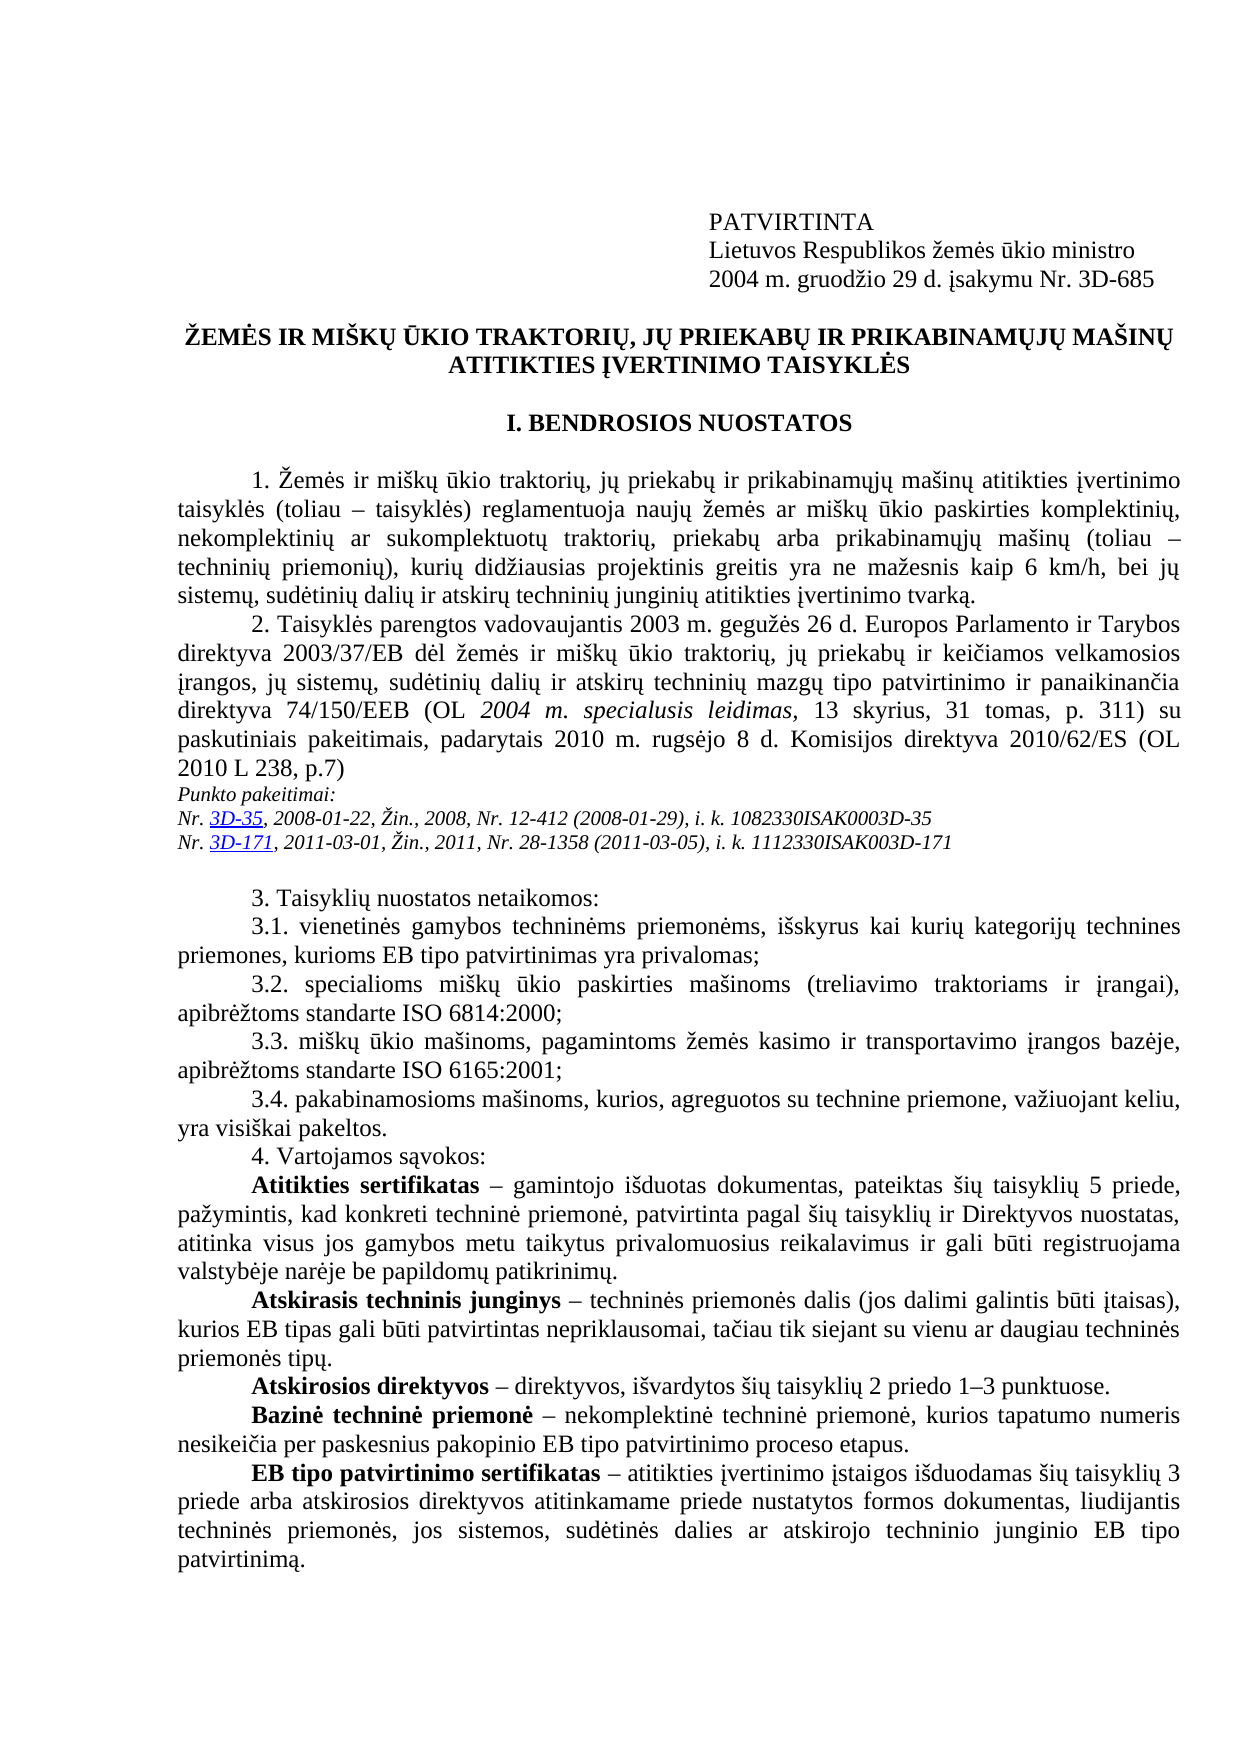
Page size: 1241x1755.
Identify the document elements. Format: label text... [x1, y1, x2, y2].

text Nr. 3D-35, 2008-01-22, Žin., 2008, Nr. 12-412 (2008-01-29), i. k. 1082330ISAK0003D-35 [177, 806, 1181, 830]
text I. BENDROSIOS NUOSTATOS [177, 408, 1181, 437]
text Punkto pakeitimai: [177, 782, 1181, 806]
text 3. Taisyklių nuostatos netaikomos: [177, 883, 1181, 911]
text 3.2. specialioms miškų ūkio paskirties mašinoms (treliavimo traktoriams ir įrangai), apibrėžtoms standarte ISO 6814:2000; [177, 969, 1181, 1026]
text Lietuvos Respublikos žemės ūkio ministro [177, 235, 1181, 264]
text ŽEMĖS IR MIŠKŲ ŪKIO TRAKTORIŲ, JŲ PRIEKABŲ IR PRIKABINAMŲJŲ MAŠINŲ ATITIKTIES ĮVERTINIMO TAISYKLĖS [177, 322, 1181, 379]
text PATVIRTINTA [177, 207, 1181, 235]
text Atskirosios direktyvos – direktyvos, išvardytos šių taisyklių 2 priedo 1–3 punktuose. [177, 1371, 1181, 1400]
text 2004 m. gruodžio 29 d. įsakymu Nr. 3D-685 [177, 264, 1181, 293]
text EB tipo patvirtinimo sertifikatas – atitikties įvertinimo įstaigos išduodamas šių taisyklių 3 priede arba atskirosios direktyvos atitinkamame priede nustatytos formos dokumentas, liudijantis techninės priemonės, jos sistemos, sudėtinės dalies ar atskirojo techninio junginio EB tipo patvirtinimą. [177, 1458, 1181, 1573]
text 3.1. vienetinės gamybos techninėms priemonėms, išskyrus kai kurių kategorijų technines priemones, kurioms EB tipo patvirtinimas yra privalomas; [177, 911, 1181, 969]
text Atitikties sertifikatas – gamintojo išduotas dokumentas, pateiktas šių taisyklių 5 priede, pažymintis, kad konkreti techninė priemonė, patvirtinta pagal šių taisyklių ir Direktyvos nuostatas, atitinka visus jos gamybos metu taikytus privalomuosius reikalavimus ir gali būti registruojama valstybėje narėje be papildomų patikrinimų. [177, 1170, 1181, 1285]
text 3.4. pakabinamosioms mašinoms, kurios, agreguotos su technine priemone, važiuojant keliu, yra visiškai pakeltos. [177, 1084, 1181, 1141]
text 4. Vartojamos sąvokos: [177, 1141, 1181, 1170]
text Bazinė techninė priemonė – nekomplektinė techninė priemonė, kurios tapatumo numeris nesikeičia per paskesnius pakopinio EB tipo patvirtinimo proceso etapus. [177, 1400, 1181, 1458]
text 1. Žemės ir miškų ūkio traktorių, jų priekabų ir prikabinamųjų mašinų atitikties įvertinimo taisyklės (toliau – taisyklės) reglamentuoja naujų žemės ar miškų ūkio paskirties komplektinių, nekomplektinių ar sukomplektuotų traktorių, priekabų arba prikabinamųjų mašinų (toliau – techninių priemonių), kurių didžiausias projektinis greitis yra ne mažesnis kaip 6 km/h, bei jų sistemų, sudėtinių dalių ir atskirų techninių junginių atitikties įvertinimo tvarką. [177, 465, 1181, 609]
text Nr. 3D-171, 2011-03-01, Žin., 2011, Nr. 28-1358 (2011-03-05), i. k. 1112330ISAK003D-171 [177, 830, 1181, 854]
text Atskirasis techninis junginys – techninės priemonės dalis (jos dalimi galintis būti įtaisas), kurios EB tipas gali būti patvirtintas nepriklausomai, tačiau tik siejant su vienu ar daugiau techninės priemonės tipų. [177, 1285, 1181, 1371]
text 3.3. miškų ūkio mašinoms, pagamintoms žemės kasimo ir transportavimo įrangos bazėje, apibrėžtoms standarte ISO 6165:2001; [177, 1026, 1181, 1084]
text 2. Taisyklės parengtos vadovaujantis 2003 m. gegužės 26 d. Europos Parlamento ir Tarybos direktyva 2003/37/EB dėl žemės ir miškų ūkio traktorių, jų priekabų ir keičiamos velkamosios įrangos, jų sistemų, sudėtinių dalių ir atskirų techninių mazgų tipo patvirtinimo ir panaikinančia direktyva 74/150/EEB (OL 2004 m. specialusis leidimas, 13 skyrius, 31 tomas, p. 311) su paskutiniais pakeitimais, padarytais 2010 m. rugsėjo 8 d. Komisijos direktyva 2010/62/ES (OL 2010 L 238, p.7) [177, 609, 1181, 782]
